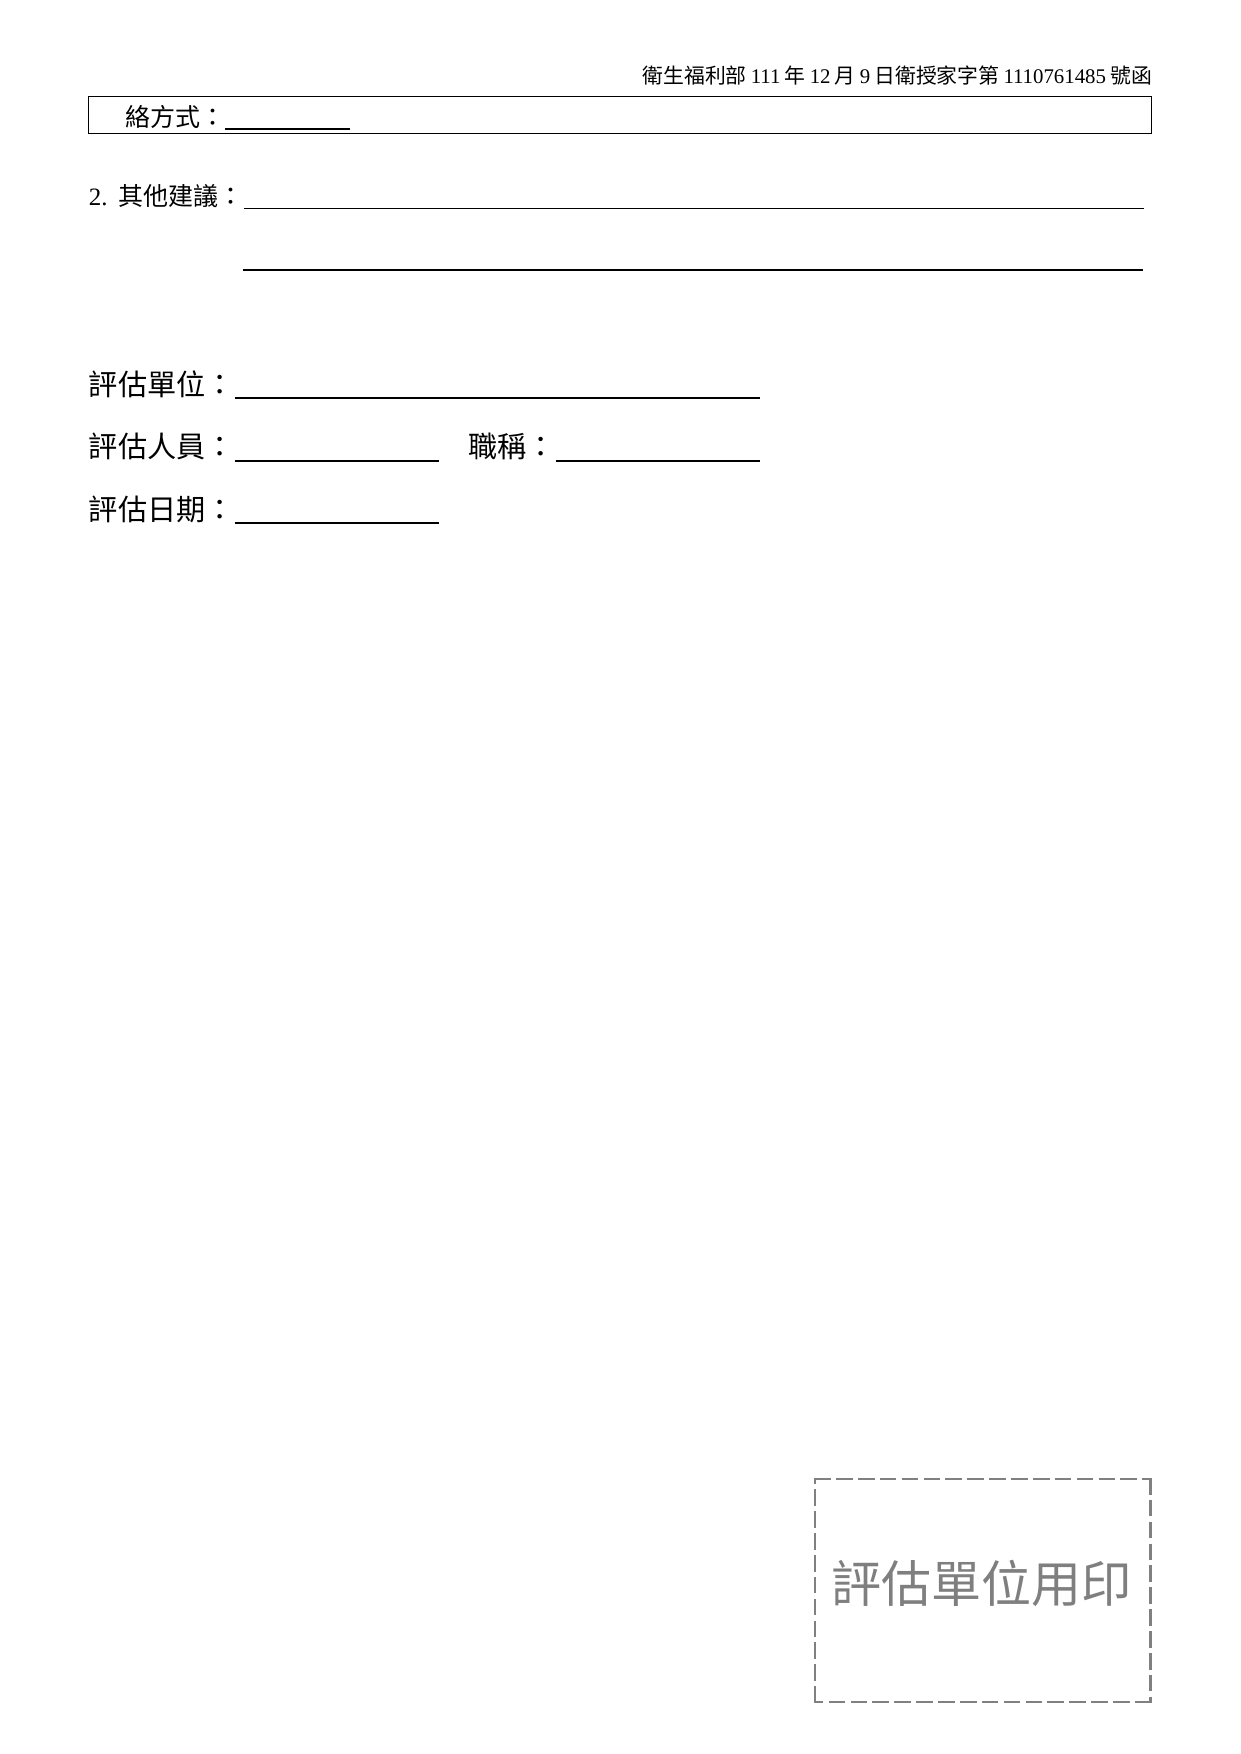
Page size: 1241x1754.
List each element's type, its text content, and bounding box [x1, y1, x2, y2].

text 評估人員： 職稱： [89, 403, 1152, 466]
text 評估單位： [89, 341, 1152, 403]
text 評估單位用印 [831, 1545, 1134, 1617]
table_cell 絡方式： [89, 97, 1151, 133]
list 其他建議： [89, 153, 1152, 216]
text 評估日期： [89, 466, 1152, 528]
